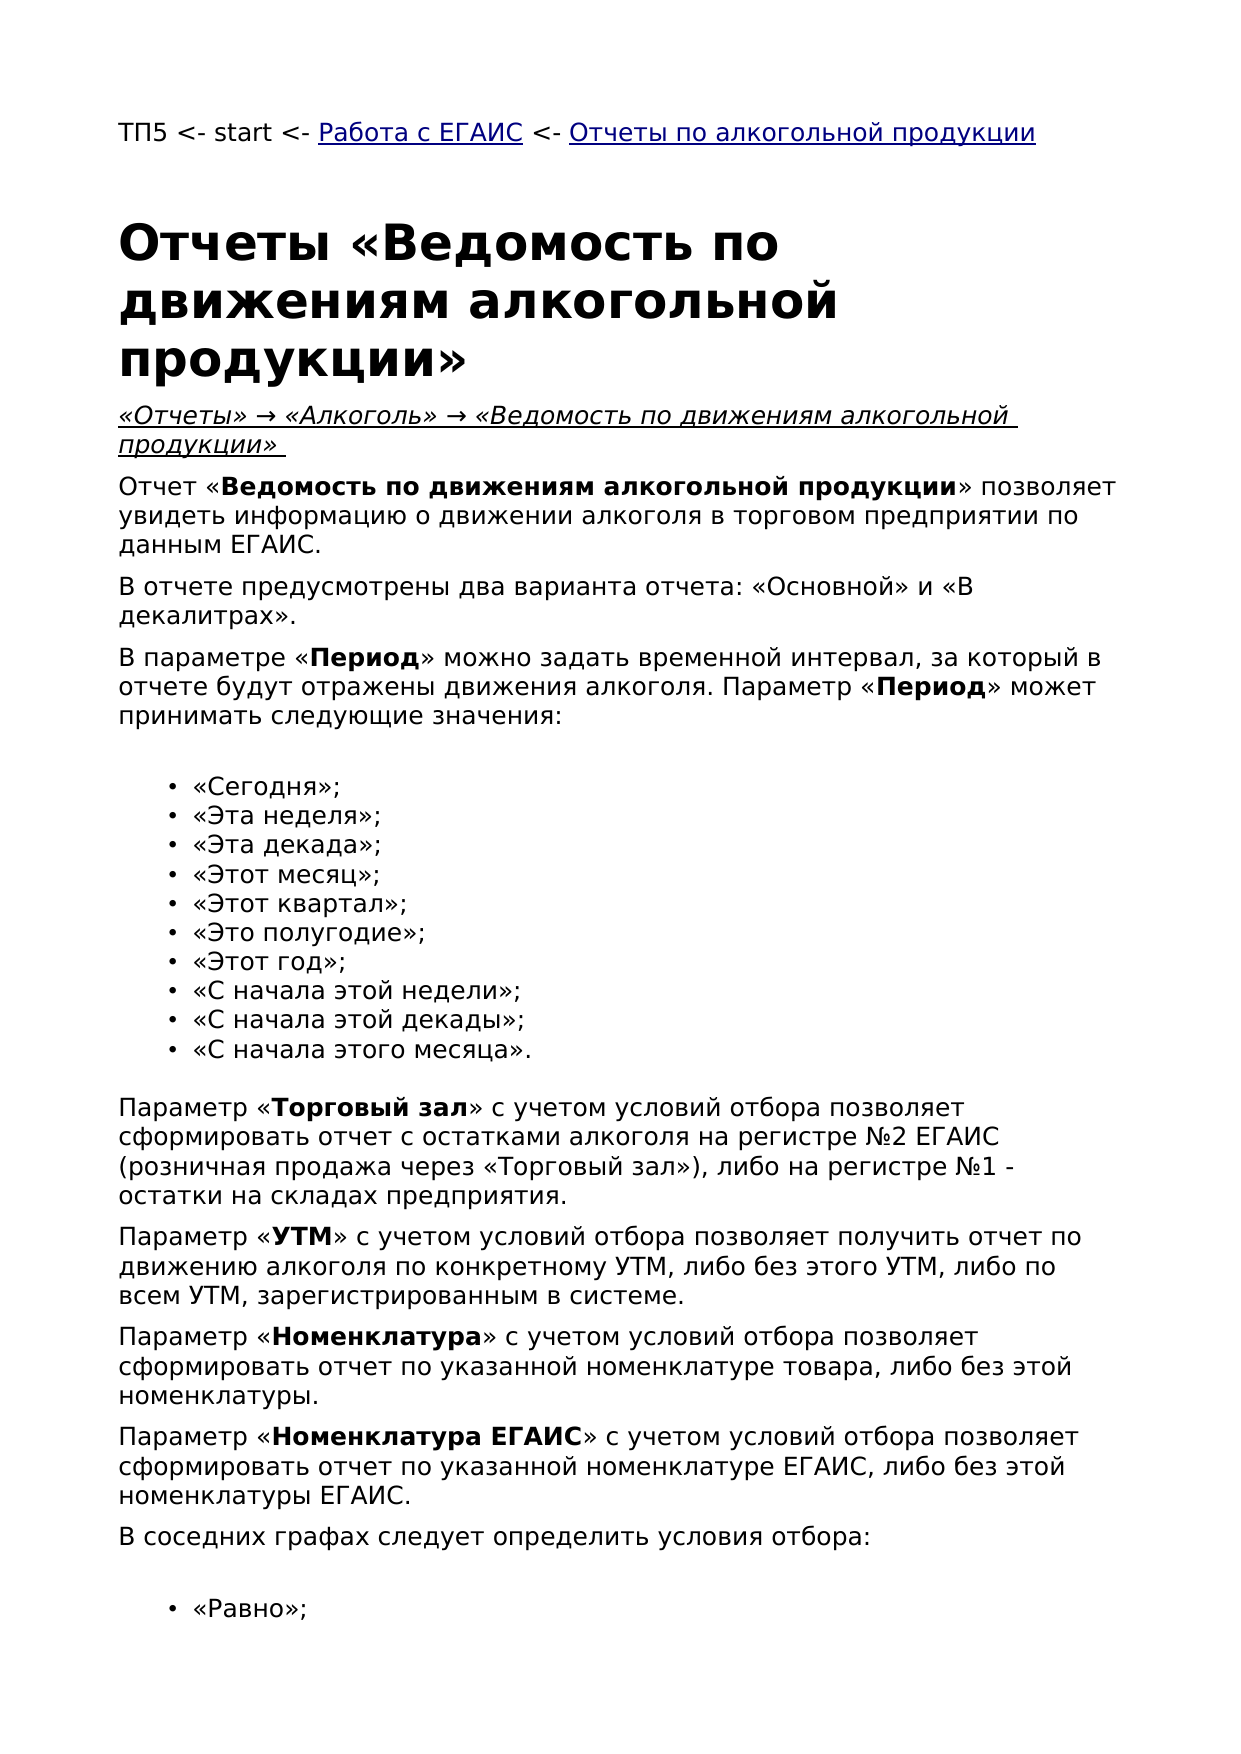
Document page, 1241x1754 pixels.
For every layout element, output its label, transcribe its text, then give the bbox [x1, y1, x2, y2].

list «Этот год»; [177, 947, 1122, 976]
list «Эта неделя»; [177, 801, 1122, 831]
text Параметр «УТМ» с учетом условий отбора позволяет получить отчет по движению алкоголя по конкретному УТМ, либо без этого УТМ, либо по всем УТМ, зарегистрированным в системе. [118, 1223, 1122, 1310]
text ТП5 <- start <- Работа с ЕГАИС <- Отчеты по алкогольной продукции [118, 118, 1122, 176]
text В отчете предусмотрены два варианта отчета: «Основной» и «В декалитрах». [118, 572, 1122, 630]
list «Эта декада»; [177, 831, 1122, 860]
list «Этот месяц»; [177, 860, 1122, 889]
text Отчет «Ведомость по движениям алкогольной продукции» позволяет увидеть информацию о движении алкоголя в торговом предприятии по данным ЕГАИС. [118, 472, 1122, 559]
list «Сегодня»; [177, 772, 1122, 801]
list «С начала этой декады»; [177, 1006, 1122, 1035]
list «Равно»; [177, 1594, 1122, 1623]
text В параметре «Период» можно задать временной интервал, за который в отчете будут отражены движения алкоголя. Параметр «Период» может принимать следующие значения: [118, 643, 1122, 730]
list «С начала этого месяца». [177, 1035, 1122, 1064]
text Параметр «Торговый зал» с учетом условий отбора позволяет сформировать отчет с остатками алкоголя на регистре №2 ЕГАИС (розничная продажа через «Торговый зал»), либо на регистре №1 - остатки на складах предприятия. [118, 1093, 1122, 1210]
text «Отчеты» → «Алкоголь» → «Ведомость по движениям алкогольной продукции» [118, 401, 1122, 459]
list «Этот квартал»; [177, 889, 1122, 918]
text Параметр «Номенклатура ЕГАИС» с учетом условий отбора позволяет сформировать отчет по указанной номенклатуре ЕГАИС, либо без этой номенклатуры ЕГАИС. [118, 1423, 1122, 1510]
list «Это полугодие»; [177, 918, 1122, 947]
subtitle Отчеты «Ведомость по движениям алкогольной продукции» [118, 214, 1122, 389]
text В соседних графах следует определить условия отбора: [118, 1523, 1122, 1552]
text Параметр «Номенклатура» с учетом условий отбора позволяет сформировать отчет по указанной номенклатуре товара, либо без этой номенклатуры. [118, 1323, 1122, 1410]
list «С начала этой недели»; [177, 976, 1122, 1006]
